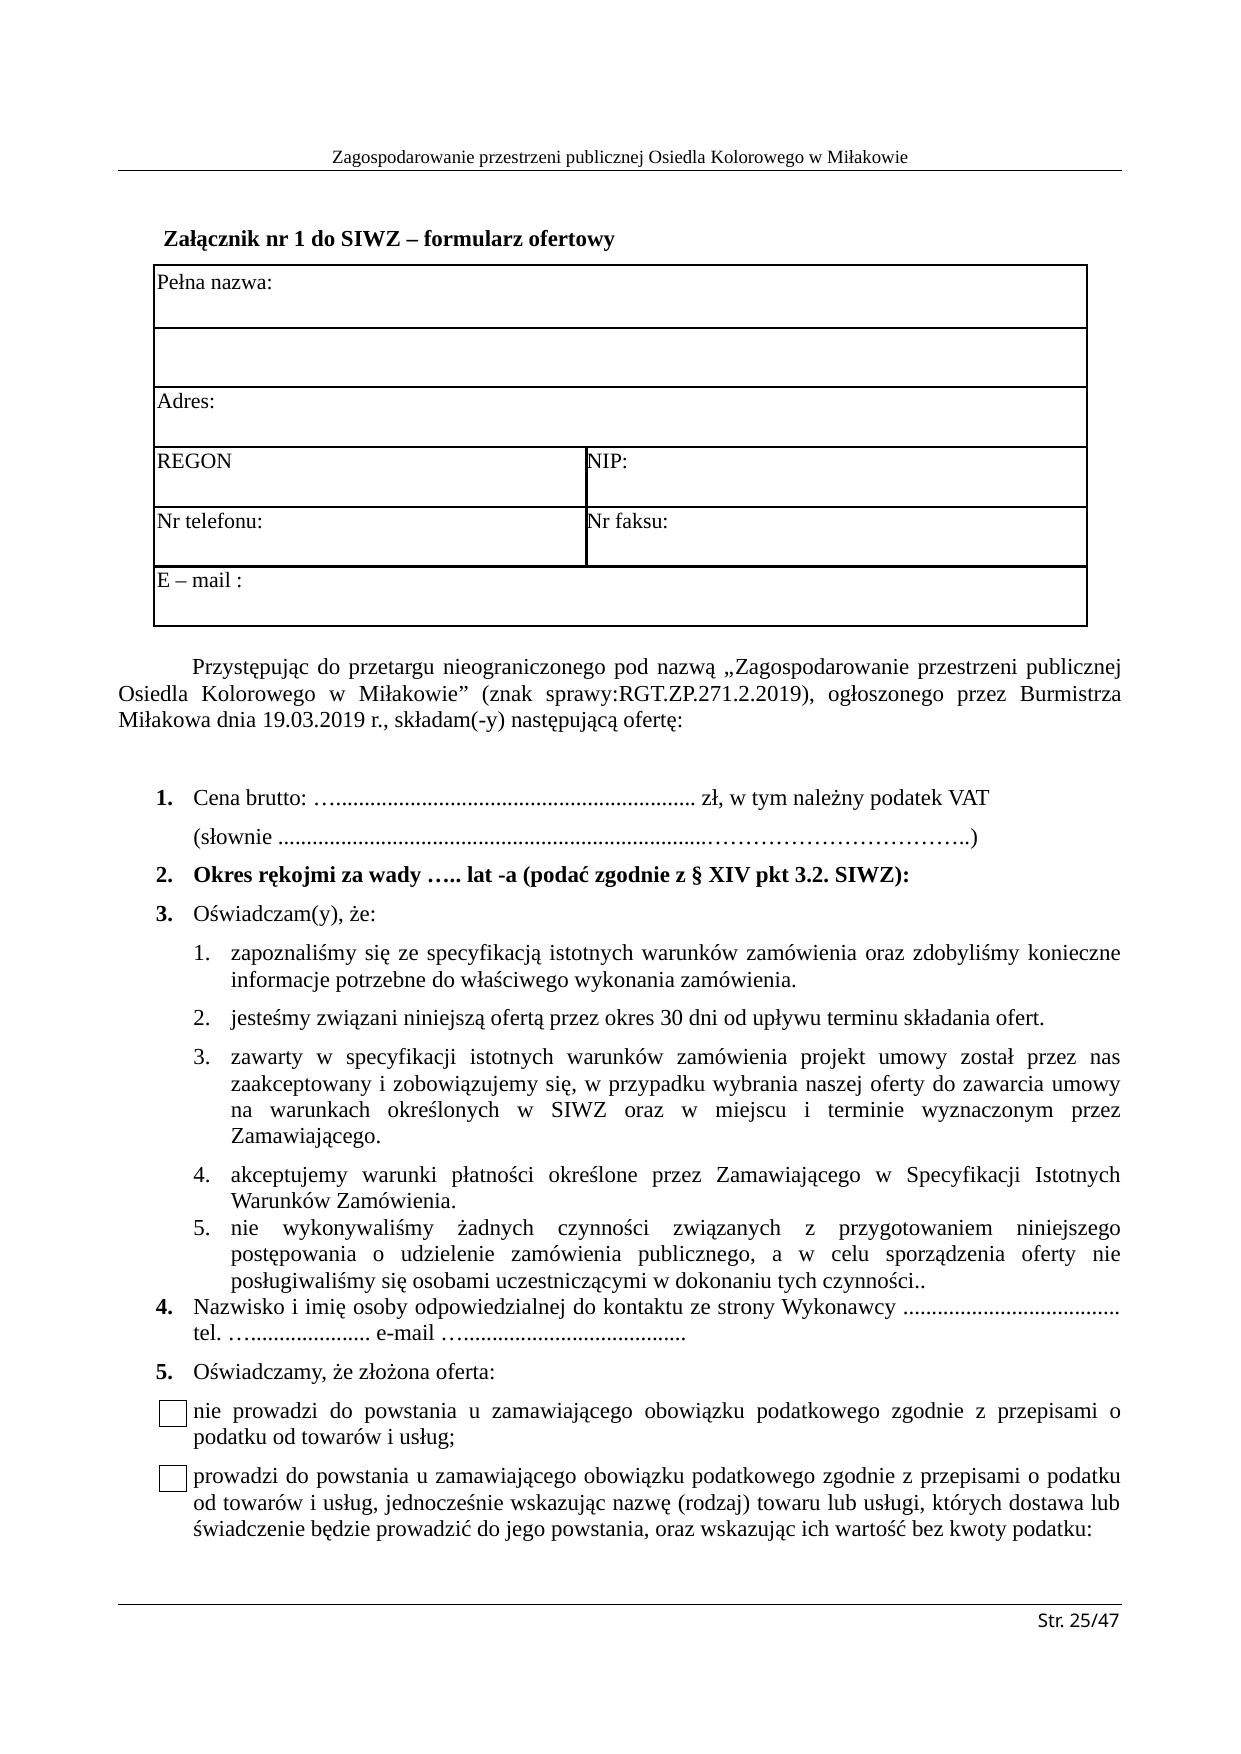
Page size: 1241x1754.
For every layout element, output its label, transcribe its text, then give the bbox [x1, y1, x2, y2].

table_cell REGON [155, 448, 585, 506]
list jesteśmy związani niniejszą ofertą przez okres 30 dni od upływu terminu składania ofert. [193, 1004, 1122, 1031]
table_cell [155, 329, 1086, 386]
list Oświadczam(y), że: [156, 900, 1122, 927]
list nie wykonywaliśmy żadnych czynności związanych z przygotowaniem niniejszego postępowania o udzielenie zamówienia publicznego, a w celu sporządzenia oferty nie posługiwaliśmy się osobami uczestniczącymi w dokonaniu tych czynności.. [193, 1214, 1122, 1293]
list (słownie ...........................................................................……………………………..) [156, 823, 1122, 849]
list zawarty w specyfikacji istotnych warunków zamówienia projekt umowy został przez nas zaakceptowany i zobowiązujemy się, w przypadku wybrania naszej oferty do zawarcia umowy na warunkach określonych w SIWZ oraz w miejscu i terminie wyznaczonym przez Zamawiającego. [193, 1043, 1122, 1149]
table_cell Adres: [155, 388, 1086, 446]
list Oświadczamy, że złożona oferta: [156, 1358, 1122, 1384]
table_cell E – mail : [155, 568, 1086, 625]
list zapoznaliśmy się ze specyfikacją istotnych warunków zamówienia oraz zdobyliśmy konieczne informacje potrzebne do właściwego wykonania zamówienia. [193, 939, 1122, 992]
list prowadzi do powstania u zamawiającego obowiązku podatkowego zgodnie z przepisami o podatku od towarów i usług, jednocześnie wskazując nazwę (rodzaj) towaru lub usługi, których dostawa lub świadczenie będzie prowadzić do jego powstania, oraz wskazując ich wartość bez kwoty podatku: [156, 1462, 1122, 1541]
subtitle Załącznik nr 1 do SIWZ – formularz ofertowy [118, 225, 1122, 251]
table_cell NIP: [588, 448, 1086, 506]
list nie prowadzi do powstania u zamawiającego obowiązku podatkowego zgodnie z przepisami o podatku od towarów i usług; [156, 1397, 1122, 1450]
table_cell Nr telefonu: [155, 508, 585, 565]
list Okres rękojmi za wady ….. lat -a (podać zgodnie z § XIV pkt 3.2. SIWZ): [156, 862, 1122, 888]
list akceptujemy warunki płatności określone przez Zamawiającego w Specyfikacji Istotnych Warunków Zamówienia. [193, 1161, 1122, 1214]
text Przystępując do przetargu nieograniczonego pod nazwą „Zagospodarowanie przestrzeni publicznej Osiedla Kolorowego w Miłakowie” (znak sprawy:RGT.ZP.271.2.2019), ogłoszonego przez Burmistrza Miłakowa dnia 19.03.2019 r., składam(-y) następującą ofertę: [118, 653, 1122, 732]
list Nazwisko i imię osoby odpowiedzialnej do kontaktu ze strony Wykonawcy ...................................... tel. …..................... e-mail …....................................... [156, 1293, 1122, 1346]
table_cell Nr faksu: [588, 508, 1086, 565]
list Cena brutto: …............................................................... zł, w tym należny podatek VAT [156, 784, 1122, 810]
table_header Pełna nazwa: [155, 266, 1086, 327]
